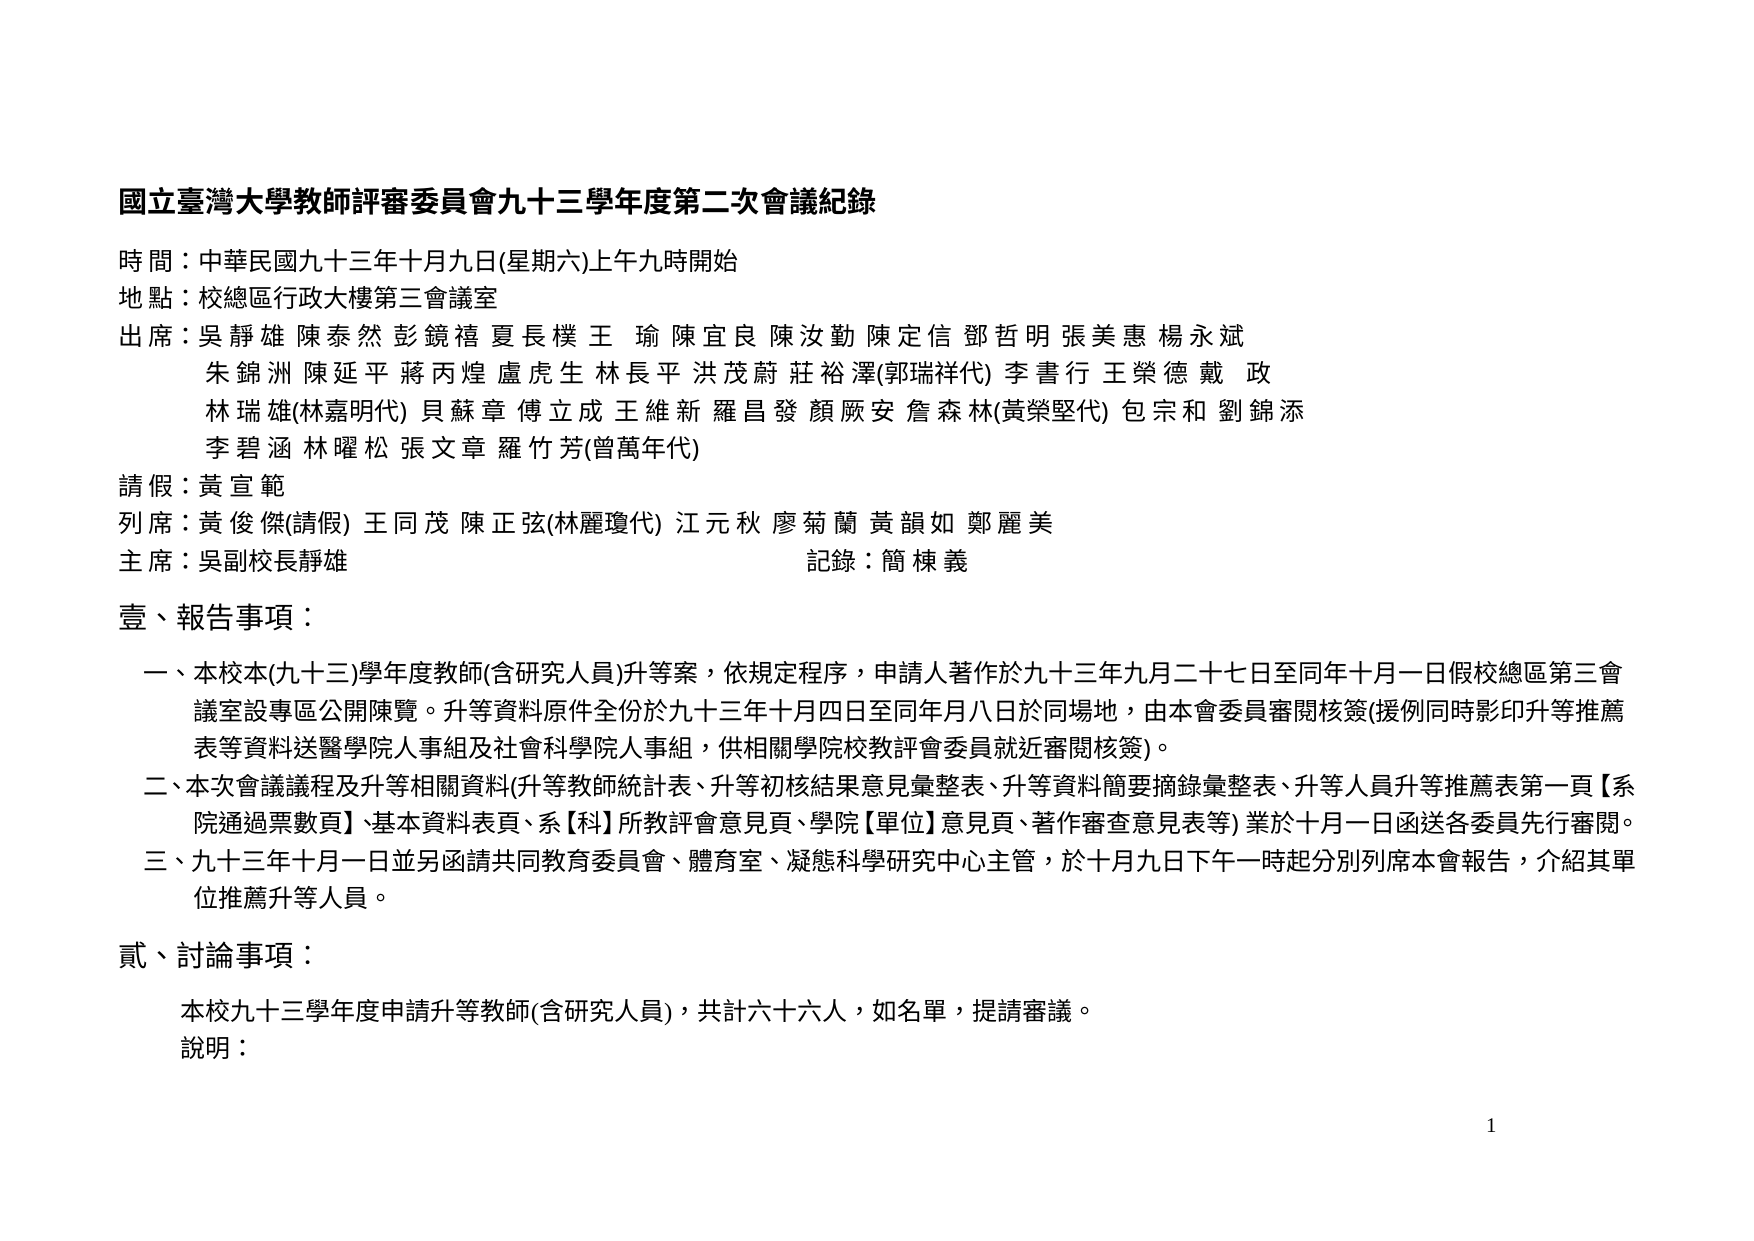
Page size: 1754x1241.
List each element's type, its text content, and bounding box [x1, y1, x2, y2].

text 說明： [181, 1028, 1636, 1066]
text 林 瑞 雄(林嘉明代) 貝 蘇 章 傅 立 成 王 維 新 羅 昌 發 顏 厥 安 詹 森 林(黃榮堅代) 包 宗 和 劉 錦 添 [131, 391, 1636, 428]
text 朱 錦 洲 陳 延 平 蔣 丙 煌 盧 虎 生 林 長 平 洪 茂 蔚 莊 裕 澤(郭瑞祥代) 李 書 行 王 榮 德 戴 政 [131, 353, 1636, 391]
text 出 席：吳 靜 雄 陳 泰 然 彭 鏡 禧 夏 長 樸 王 瑜 陳 宜 良 陳 汝 勤 陳 定 信 鄧 哲 明 張 美 惠 楊 永 斌 [118, 316, 1636, 353]
text 三、九十三年十月一日並另函請共同教育委員會、體育室、凝態科學研究中心主管，於十月九日下午一時起分別列席本會報告，介紹其單位推薦升等人員。 [143, 841, 1636, 916]
text 本校九十三學年度申請升等教師(含研究人員)，共計六十六人，如名單，提請審議。 [181, 991, 1636, 1028]
text 時 間：中華民國九十三年十月九日(星期六)上午九時開始 [118, 241, 1636, 278]
text 壹、報告事項︰ [118, 578, 1636, 653]
text 國立臺灣大學教師評審委員會九十三學年度第二次會議紀錄 [118, 162, 1636, 237]
text 請 假：黃 宣 範 [118, 466, 1636, 503]
text 主 席：吳副校長靜雄 記錄：簡 棟 義 [118, 541, 1636, 578]
text 貳、討論事項︰ [118, 916, 1636, 991]
text 一、本校本(九十三)學年度教師(含研究人員)升等案，依規定程序，申請人著作於九十三年九月二十七日至同年十月一日假校總區第三會議室設專區公開陳覽。升等資料原件全份於九十三年十月四日至同年月八日於同場地，由本會委員審閱核簽(援例同時影印升等推薦表等資料送醫學院人事組及社會科學院人事組，供相關學院校教評會委員就近審閱核簽)。 [143, 653, 1636, 766]
text 二、本次會議議程及升等相關資料(升等教師統計表、升等初核結果意見彙整表、升等資料簡要摘錄彙整表、升等人員升等推薦表第一頁【系院通過票數頁】、基本資料表頁、系【科】所教評會意見頁、學院【單位】意見頁、著作審查意見表等) 業於十月一日函送各委員先行審閱。 [143, 766, 1636, 841]
text 地 點：校總區行政大樓第三會議室 [118, 278, 1636, 316]
text 列 席：黃 俊 傑(請假) 王 同 茂 陳 正 弦(林麗瓊代) 江 元 秋 廖 菊 蘭 黃 韻 如 鄭 麗 美 [118, 503, 1636, 541]
text 李 碧 涵 林 曜 松 張 文 章 羅 竹 芳(曾萬年代) [131, 428, 1636, 466]
